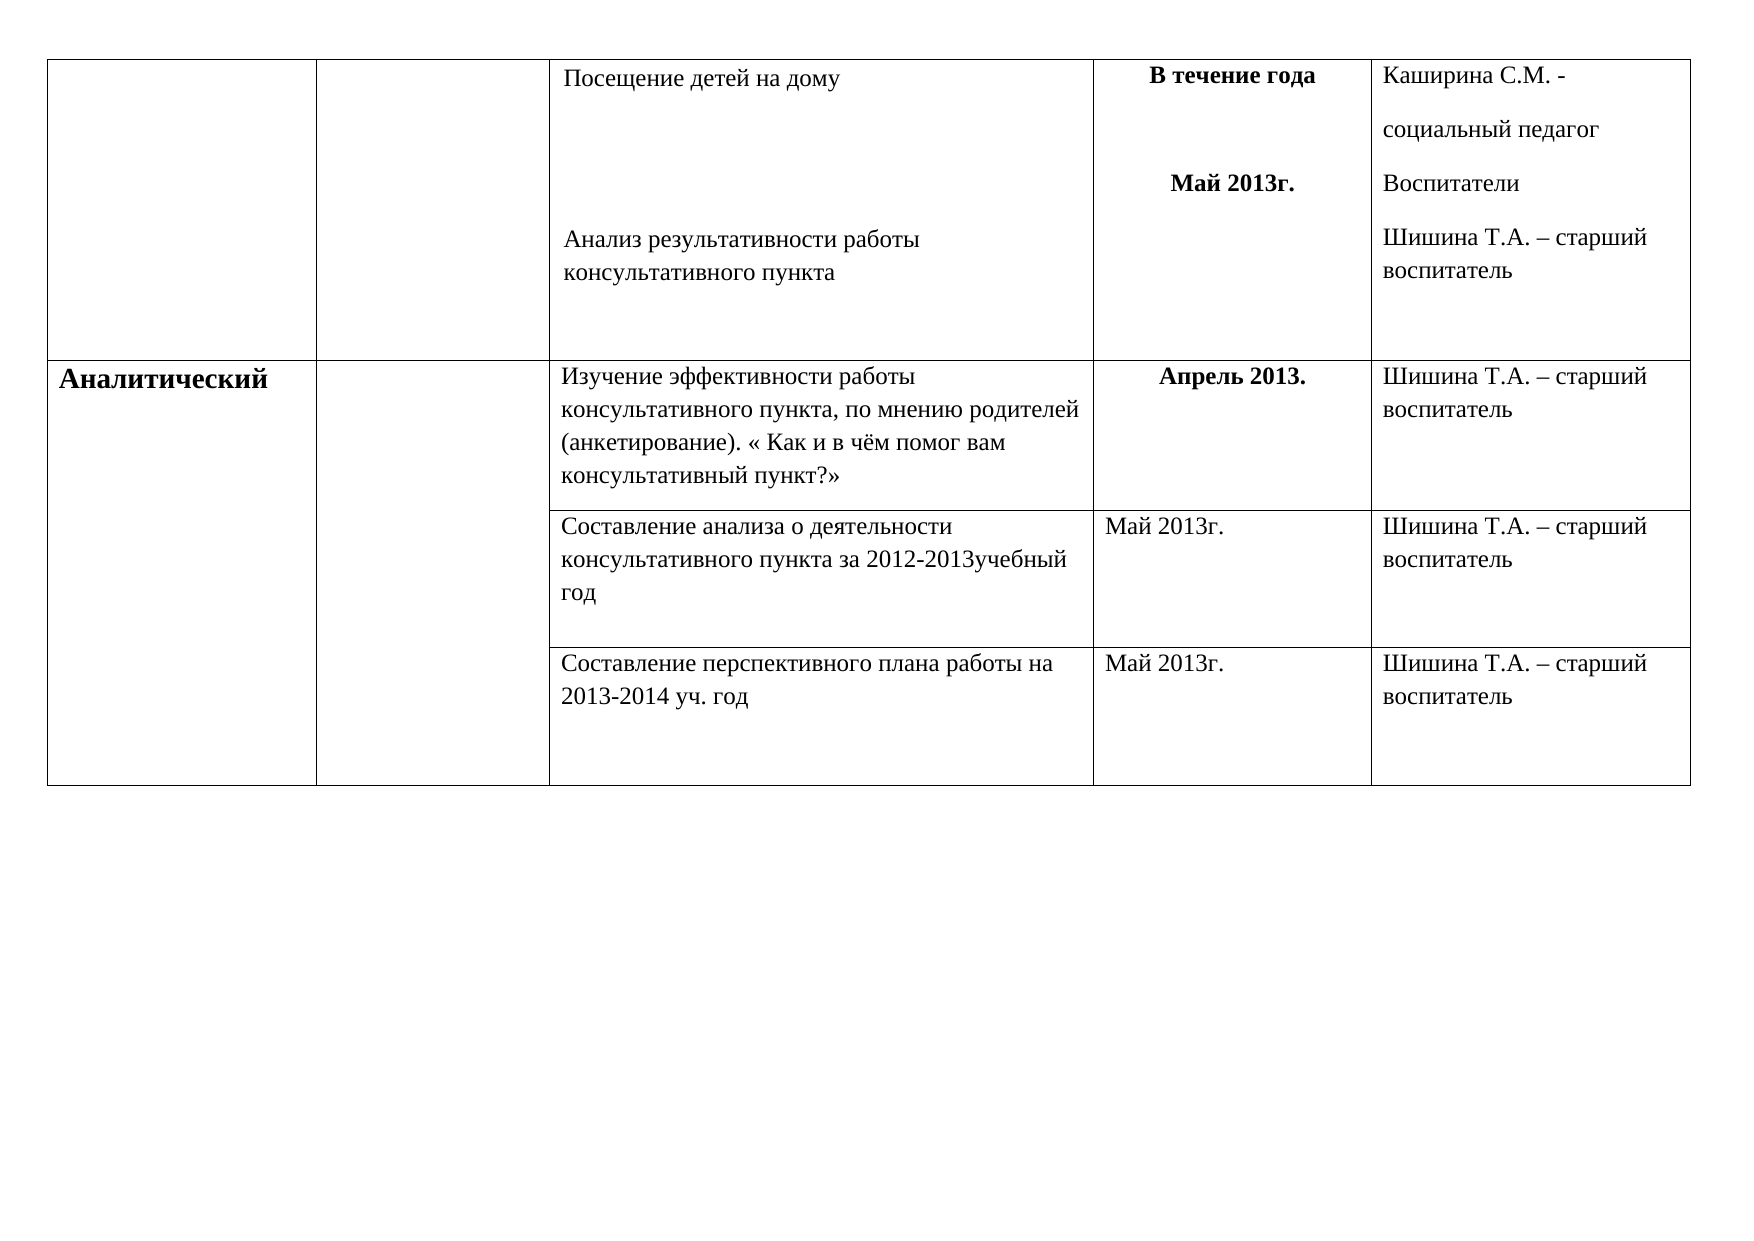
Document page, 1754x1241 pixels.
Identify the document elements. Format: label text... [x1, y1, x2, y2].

table_cell Шишина Т.А. – старший воспитатель [1372, 511, 1690, 647]
table_cell Составление анализа о деятельности консультативного пункта за 2012-2013учебный год [550, 511, 1093, 647]
table_cell Шишина Т.А. – старший воспитатель [1372, 361, 1690, 510]
table_cell Аналитический [48, 361, 316, 785]
table_cell Шишина Т.А. – старший воспитатель [1372, 648, 1690, 785]
table_cell Май 2013г. [1094, 511, 1371, 647]
table_cell [317, 361, 549, 785]
table_cell Изучение эффективности работы консультативного пункта, по мнению родителей (анкетирование). « Как и в чём помог вам консультативный пункт?» [550, 361, 1093, 510]
table_cell Апрель 2013. [1094, 361, 1371, 510]
table_cell Составление перспективного плана работы на 2013-2014 уч. год [550, 648, 1093, 785]
table_cell В течение года Май 2013г. [1094, 60, 1371, 360]
table_cell [48, 60, 316, 360]
table_cell Каширина С.М. - социальный педагог Воспитатели Шишина Т.А. – старший воспитатель [1372, 60, 1690, 360]
table_cell Посещение детей на дому Анализ результативности работы консультативного пункта [550, 60, 1093, 360]
table_cell Май 2013г. [1094, 648, 1371, 785]
table_cell [317, 60, 549, 360]
